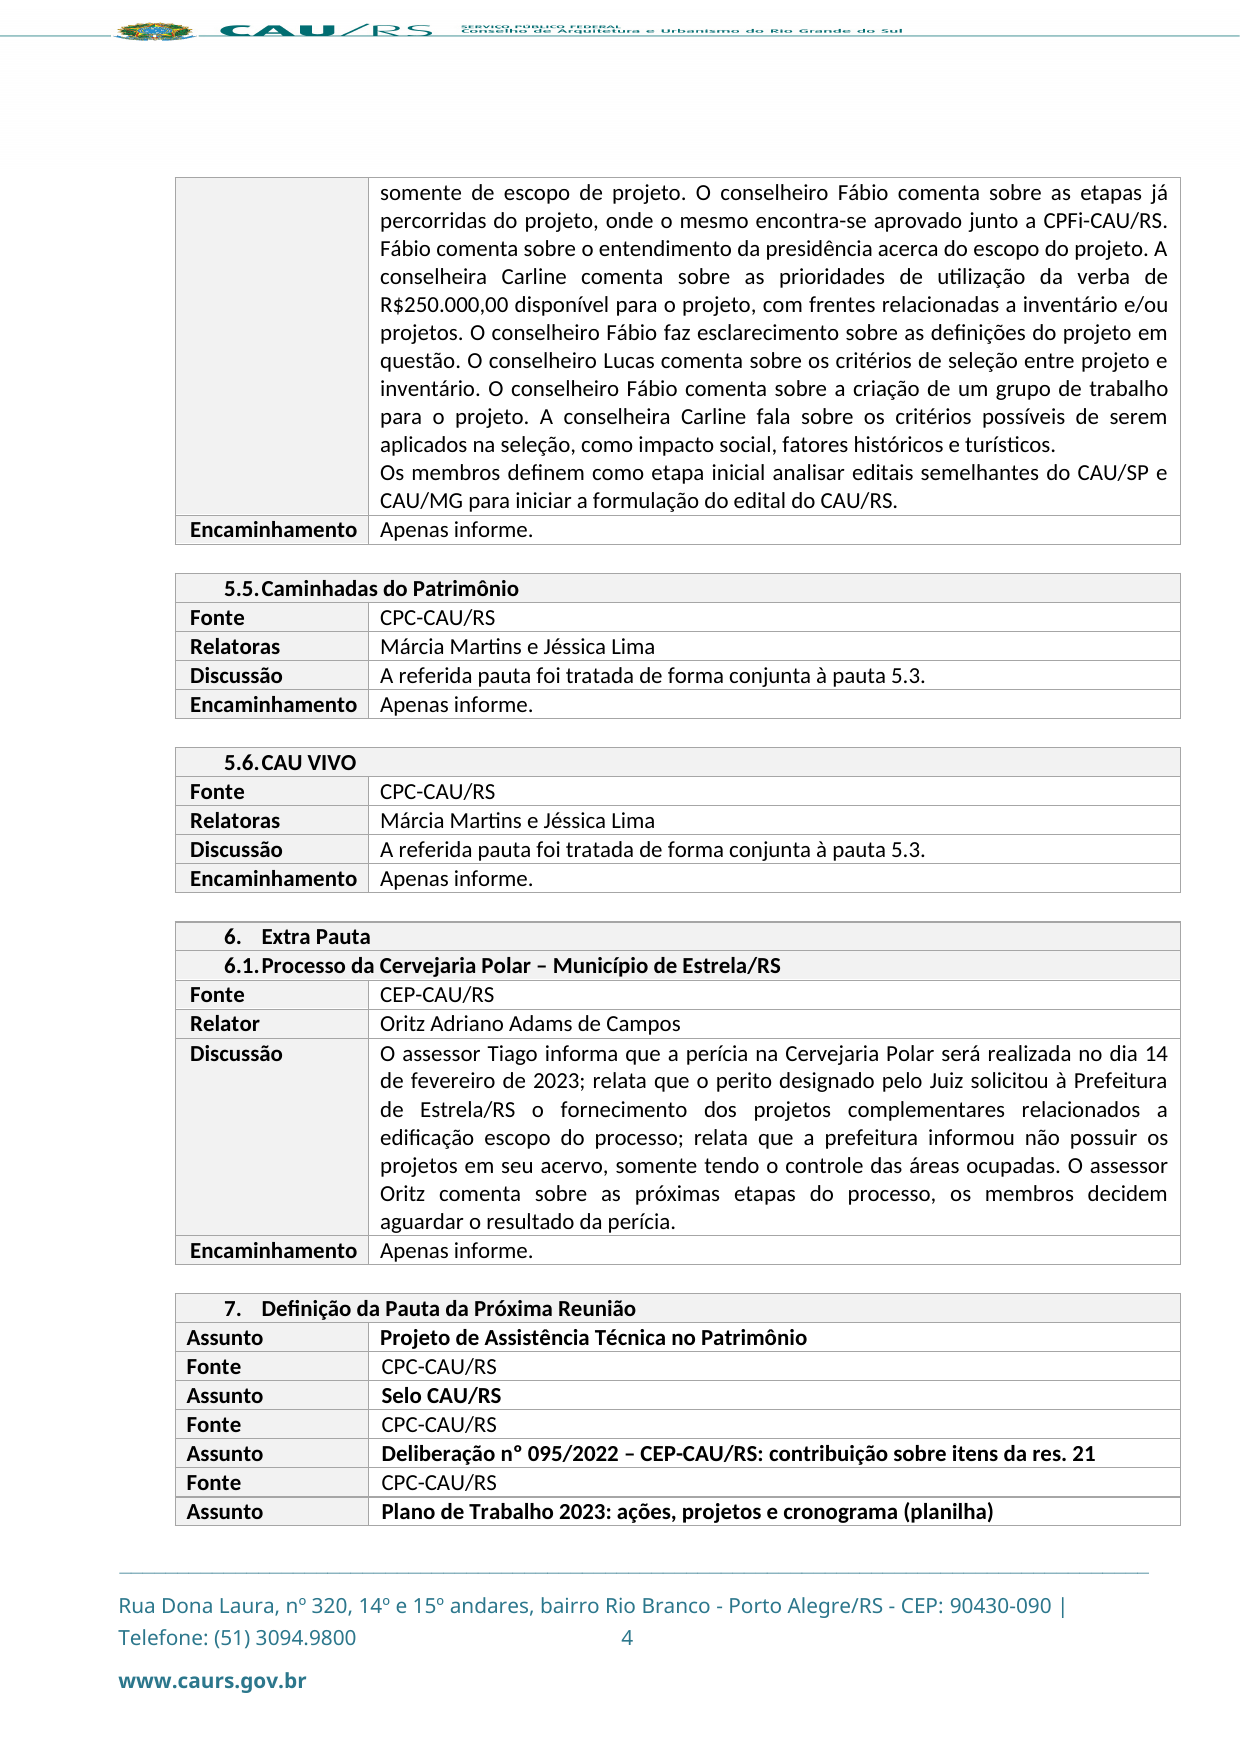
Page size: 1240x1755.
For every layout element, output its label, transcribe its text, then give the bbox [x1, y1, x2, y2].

table_cell Extra Pauta [176, 923, 1180, 950]
table_cell Relatoras [176, 632, 368, 660]
table_cell [176, 178, 368, 514]
table_cell Fonte [176, 1468, 368, 1496]
table_cell Márcia Martins e Jéssica Lima [369, 806, 1180, 834]
table_cell CPC-CAU/RS [369, 1468, 1180, 1496]
table_cell Processo da Cervejaria Polar – Município de Estrela/RS [176, 951, 1180, 979]
table_cell CEP-CAU/RS [369, 981, 1180, 1008]
table_cell Plano de Trabalho 2023: ações, projetos e cronograma (planilha) [369, 1498, 1180, 1525]
table_cell Encaminhamento [176, 864, 368, 892]
table_cell Apenas informe. [369, 1236, 1180, 1264]
table_cell Apenas informe. [369, 864, 1180, 892]
table_cell Discussão [176, 835, 368, 863]
table_cell Definição da Pauta da Próxima Reunião [176, 1294, 1180, 1322]
table_cell Apenas informe. [369, 690, 1180, 718]
table_cell Assunto [176, 1381, 368, 1409]
table_cell [175, 545, 1181, 573]
table_cell Fonte [176, 603, 368, 631]
table_cell Assunto [176, 1498, 368, 1525]
table_cell Fonte [176, 777, 368, 805]
table_cell Assunto [176, 1323, 368, 1351]
table_cell [175, 1265, 1181, 1293]
table_cell CAU VIVO [176, 748, 1180, 776]
table_cell CPC-CAU/RS [369, 603, 1180, 631]
table_cell Selo CAU/RS [369, 1381, 1180, 1409]
table_cell Encaminhamento [176, 516, 368, 543]
table_cell Projeto de Assistência Técnica no Patrimônio [369, 1323, 1180, 1351]
table_cell CPC-CAU/RS [369, 777, 1180, 805]
table_cell [175, 719, 1181, 747]
table_cell A referida pauta foi tratada de forma conjunta à pauta 5.3. [369, 661, 1180, 689]
table_cell Assunto [176, 1439, 368, 1467]
table_cell Relatoras [176, 806, 368, 834]
table_cell Encaminhamento [176, 690, 368, 718]
table_cell Deliberação nº 095/2022 – CEP-CAU/RS: contribuição sobre itens da res. 21 [369, 1439, 1180, 1467]
table_cell Márcia Martins e Jéssica Lima [369, 632, 1180, 660]
table_cell Encaminhamento [176, 1236, 368, 1264]
table_cell Discussão [176, 661, 368, 689]
table_cell CPC-CAU/RS [369, 1352, 1180, 1380]
table_cell Apenas informe. [369, 516, 1180, 543]
table_cell A referida pauta foi tratada de forma conjunta à pauta 5.3. [369, 835, 1180, 863]
table_cell Oritz Adriano Adams de Campos [369, 1010, 1180, 1038]
table_cell [175, 893, 1181, 921]
table_cell Discussão [176, 1039, 368, 1235]
table_cell Caminhadas do Patrimônio [176, 574, 1180, 602]
table_cell CPC-CAU/RS [369, 1410, 1180, 1438]
table_cell Relator [176, 1010, 368, 1038]
table_cell O assessor Tiago informa que a perícia na Cervejaria Polar será realizada no dia 14 de fevereiro de 2023; relata que o perito designado pelo Juiz solicitou à Prefeitura de Estrela/RS o fornecimento dos projetos complementares relacionados a edificação escopo do processo; relata que a prefeitura informou não possuir os projetos em seu acervo, somente tendo o controle das áreas ocupadas. O assessor Oritz comenta sobre as próximas etapas do processo, os membros decidem aguardar o resultado da perícia. [369, 1039, 1180, 1235]
table_cell Fonte [176, 1352, 368, 1380]
table_cell Fonte [176, 1410, 368, 1438]
table_cell Fonte [176, 981, 368, 1008]
table_cell somente de escopo de projeto. O conselheiro Fábio comenta sobre as etapas já percorridas do projeto, onde o mesmo encontra-se aprovado junto a CPFi-CAU/RS. Fábio comenta sobre o entendimento da presidência acerca do escopo do projeto. A conselheira Carline comenta sobre as prioridades de utilização da verba de R$250.000,00 disponível para o projeto, com frentes relacionadas a inventário e/ou projetos. O conselheiro Fábio faz esclarecimento sobre as definições do projeto em questão. O conselheiro Lucas comenta sobre os critérios de seleção entre projeto e inventário. O conselheiro Fábio comenta sobre a criação de um grupo de trabalho para o projeto. A conselheira Carline fala sobre os critérios possíveis de serem aplicados na seleção, como impacto social, fatores históricos e turísticos. Os membros definem como etapa inicial analisar editais semelhantes do CAU/SP e CAU/MG para iniciar a formulação do edital do CAU/RS. [369, 178, 1180, 514]
